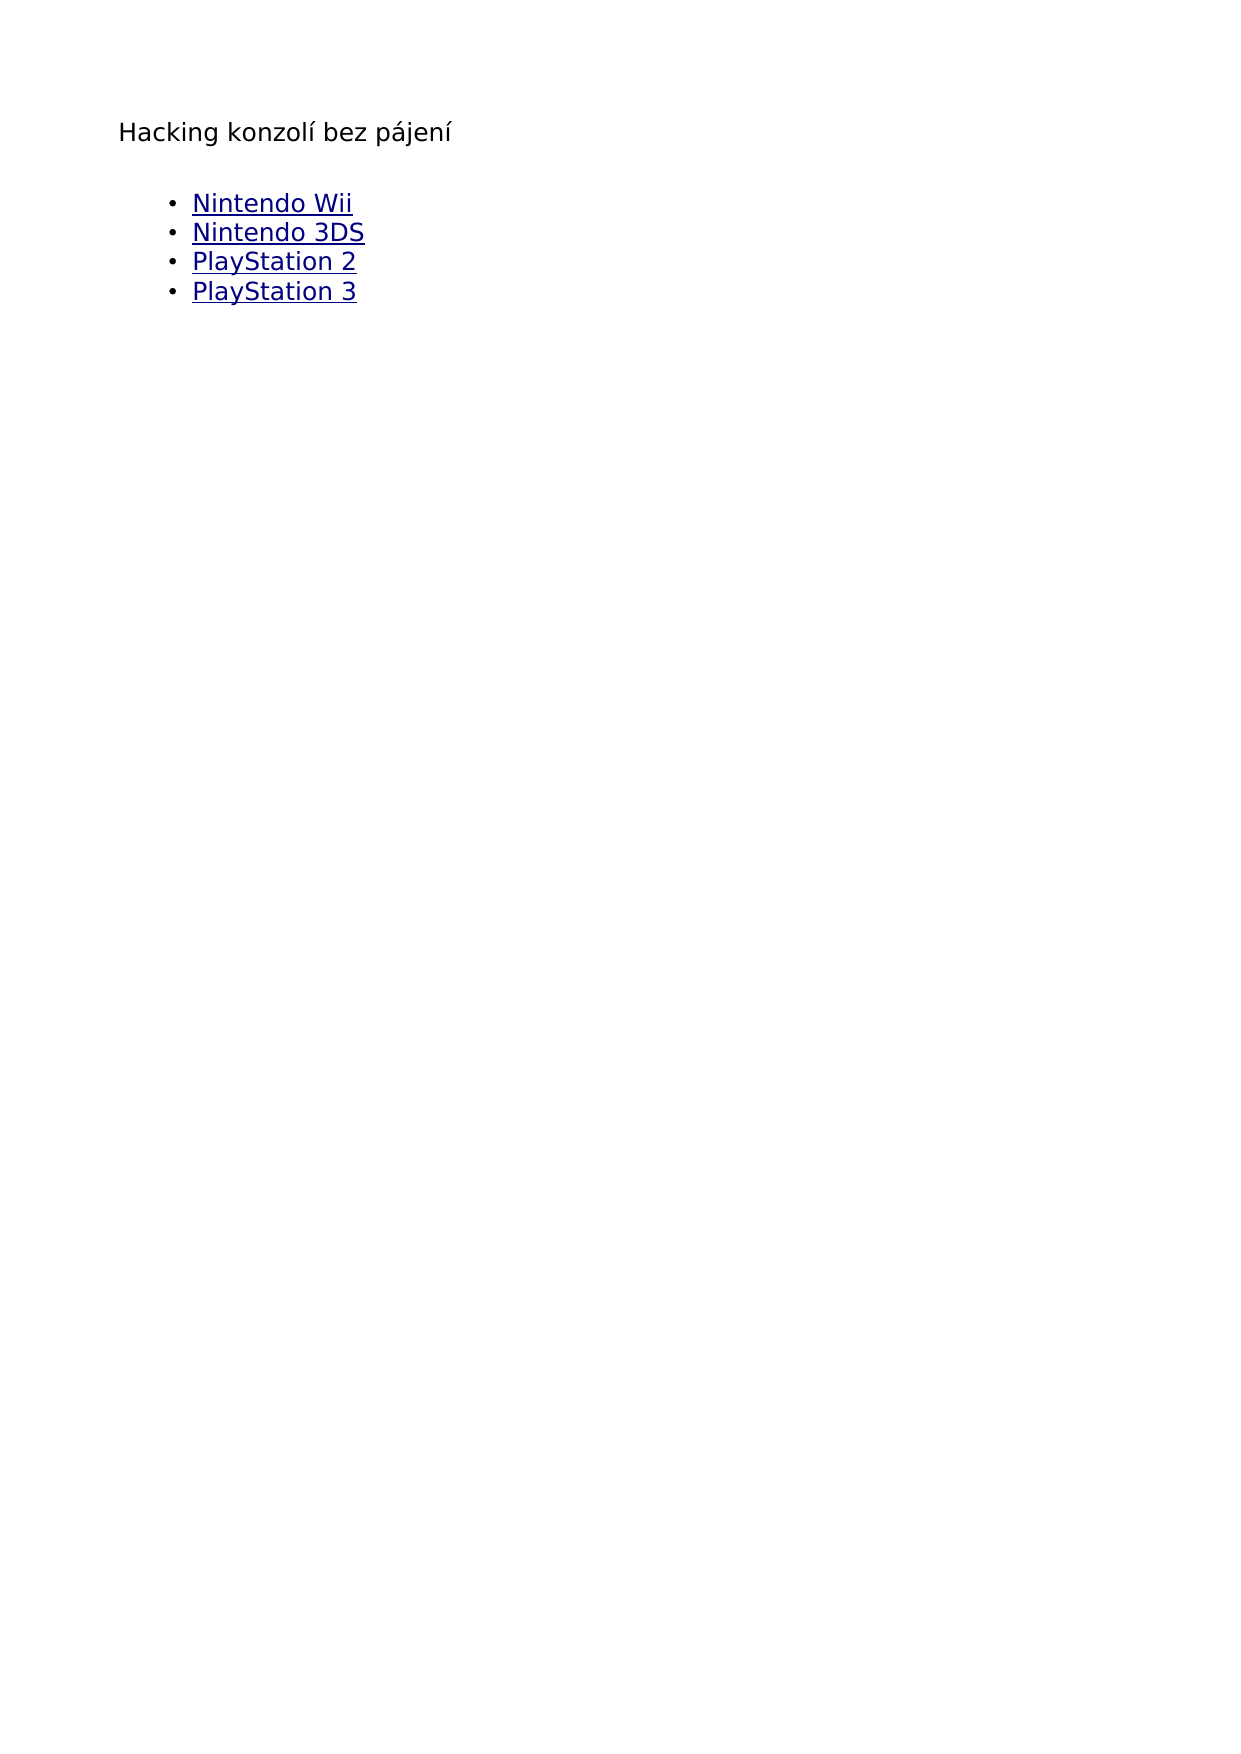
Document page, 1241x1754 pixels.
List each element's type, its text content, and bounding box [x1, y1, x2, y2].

list PlayStation 2 [177, 248, 1122, 277]
text Hacking konzolí bez pájení [118, 118, 1122, 147]
list Nintendo 3DS [177, 218, 1122, 248]
list PlayStation 3 [177, 277, 1122, 306]
list Nintendo Wii [177, 189, 1122, 218]
